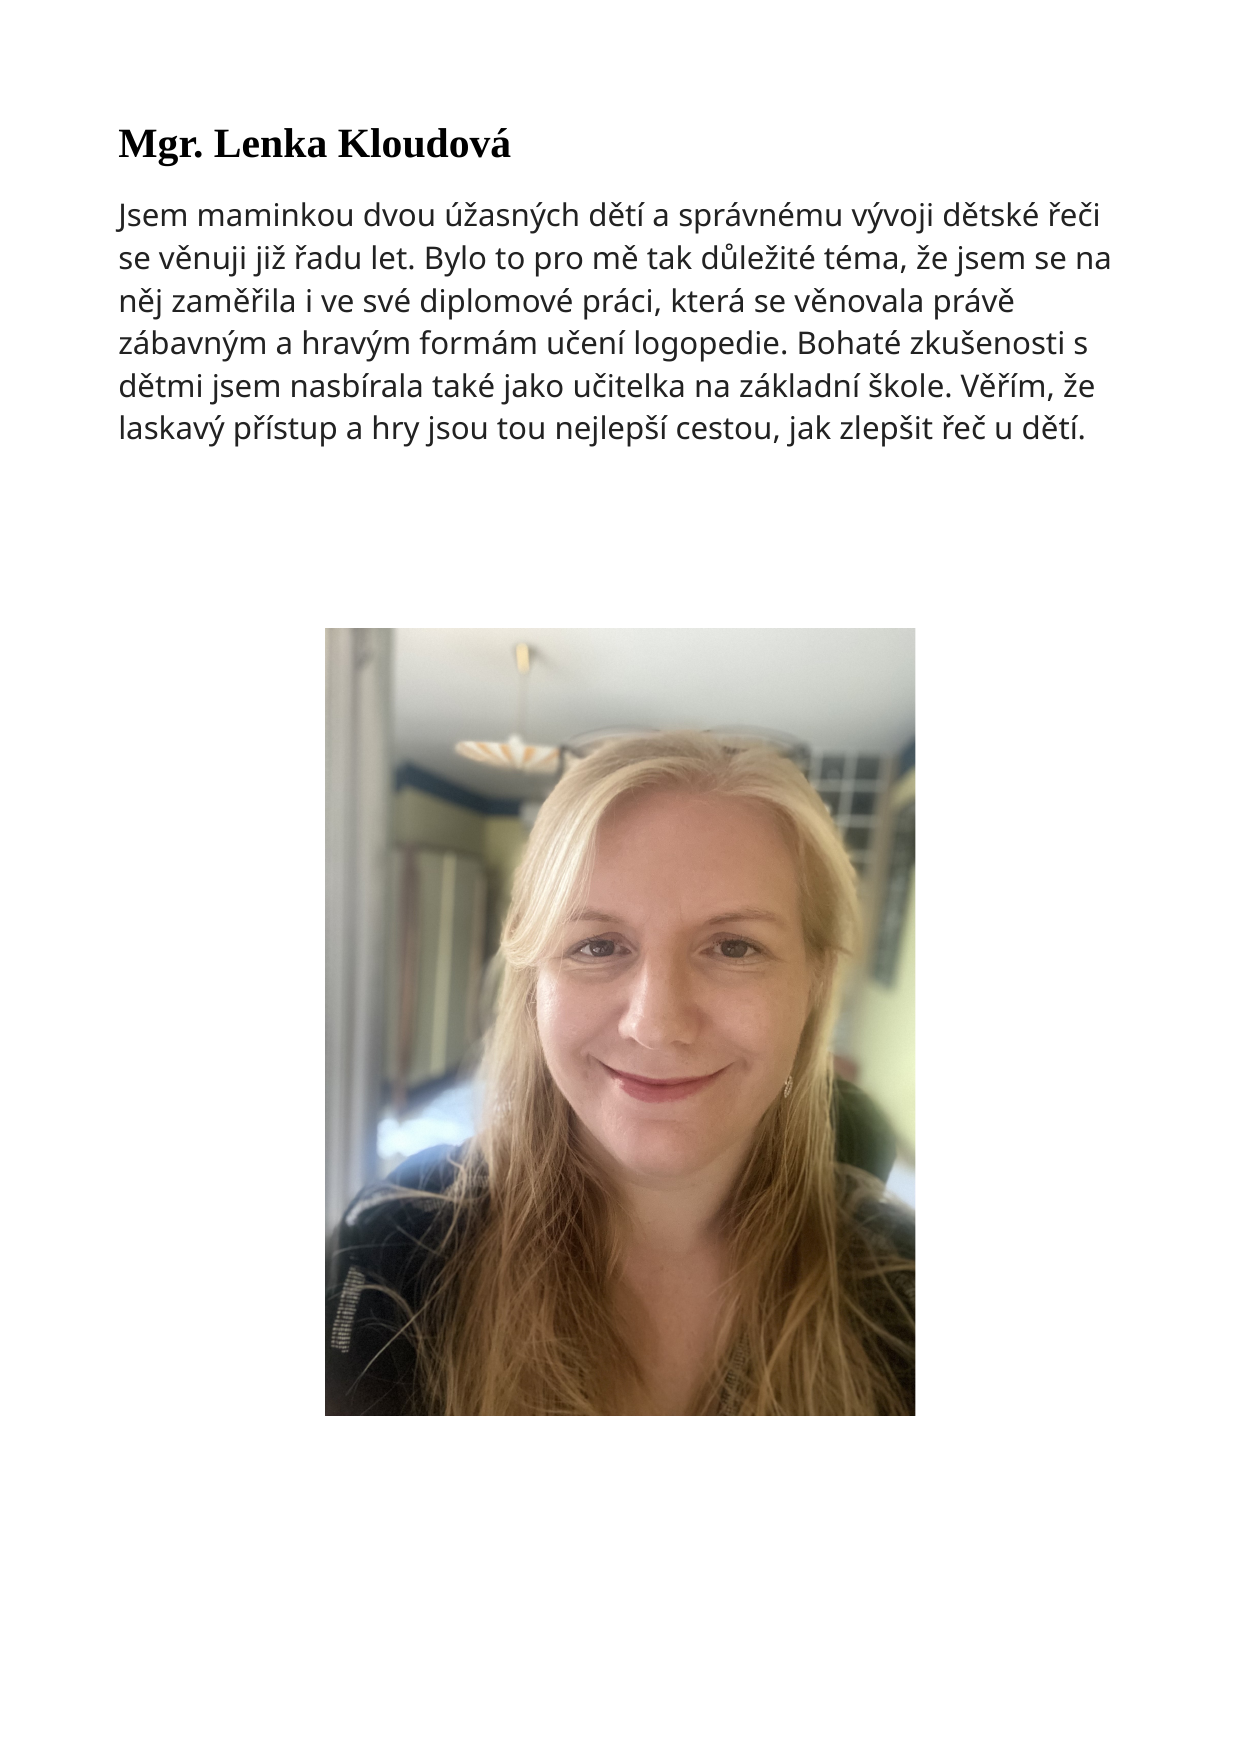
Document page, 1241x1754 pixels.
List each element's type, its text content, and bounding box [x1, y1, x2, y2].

text Mgr. Lenka Kloudová [118, 118, 1122, 166]
text Jsem maminkou dvou úžasných dětí a správnému vývoji dětské řeči se věnuji již řadu let. Bylo to pro mě tak důležité téma, že jsem se na něj zaměřila i ve své diplomové práci, která se věnovala právě zábavným a hravým formám učení logopedie. Bohaté zkušenosti s dětmi jsem nasbírala také jako učitelka na základní škole. Věřím, že laskavý přístup a hry jsou tou nejlepší cestou, jak zlepšit řeč u dětí. [118, 193, 1122, 449]
picture [325, 628, 916, 1416]
